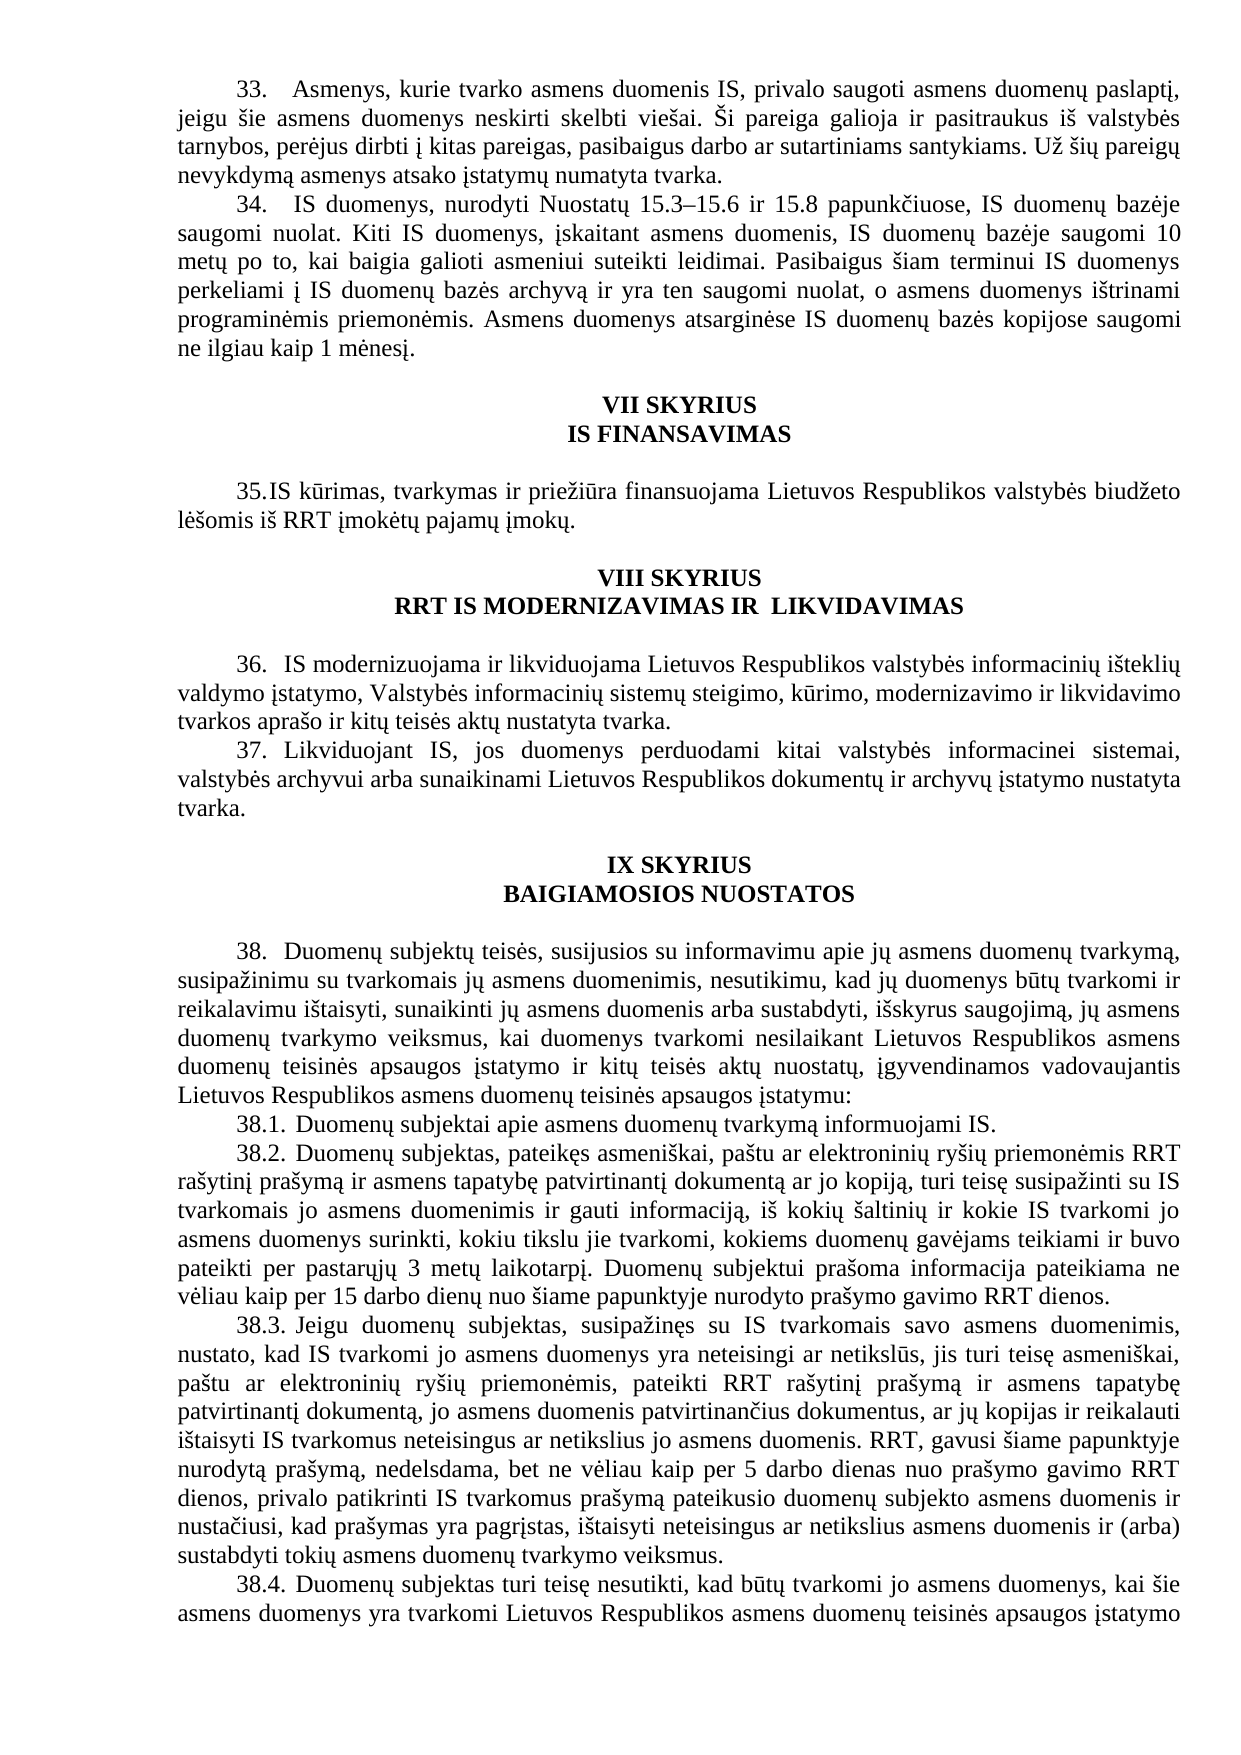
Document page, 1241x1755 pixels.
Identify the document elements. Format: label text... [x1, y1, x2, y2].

text 33. Asmenys, kurie tvarko asmens duomenis IS, privalo saugoti asmens duomenų paslaptį, jeigu šie asmens duomenys neskirti skelbti viešai. Ši pareiga galioja ir pasitraukus iš valstybės tarnybos, perėjus dirbti į kitas pareigas, pasibaigus darbo ar sutartiniams santykiams. Už šių pareigų nevykdymą asmenys atsako įstatymų numatyta tvarka. [177, 74, 1181, 189]
text VII SKYRIUS [177, 390, 1181, 419]
text 38.1. Duomenų subjektai apie asmens duomenų tvarkymą informuojami IS. [177, 1109, 1181, 1138]
text VIII SKYRIUS [177, 563, 1181, 591]
text IX SKYRIUS [177, 850, 1181, 879]
text 37. Likviduojant IS, jos duomenys perduodami kitai valstybės informacinei sistemai, valstybės archyvui arba sunaikinami Lietuvos Respublikos dokumentų ir archyvų įstatymo nustatyta tvarka. [177, 735, 1181, 821]
text RRT IS MODERNIZAVIMAS IR LIKVIDAVIMAS [177, 591, 1181, 620]
text 38.4. Duomenų subjektas turi teisę nesutikti, kad būtų tvarkomi jo asmens duomenys, kai šie asmens duomenys yra tvarkomi Lietuvos Respublikos asmens duomenų teisinės apsaugos įstatymo [177, 1569, 1181, 1626]
text 38.2. Duomenų subjektas, pateikęs asmeniškai, paštu ar elektroninių ryšių priemonėmis RRT rašytinį prašymą ir asmens tapatybę patvirtinantį dokumentą ar jo kopiją, turi teisę susipažinti su IS tvarkomais jo asmens duomenimis ir gauti informaciją, iš kokių šaltinių ir kokie IS tvarkomi jo asmens duomenys surinkti, kokiu tikslu jie tvarkomi, kokiems duomenų gavėjams teikiami ir buvo pateikti per pastarųjų 3 metų laikotarpį. Duomenų subjektui prašoma informacija pateikiama ne vėliau kaip per 15 darbo dienų nuo šiame papunktyje nurodyto prašymo gavimo RRT dienos. [177, 1138, 1181, 1310]
text 38. Duomenų subjektų teisės, susijusios su informavimu apie jų asmens duomenų tvarkymą, susipažinimu su tvarkomais jų asmens duomenimis, nesutikimu, kad jų duomenys būtų tvarkomi ir reikalavimu ištaisyti, sunaikinti jų asmens duomenis arba sustabdyti, išskyrus saugojimą, jų asmens duomenų tvarkymo veiksmus, kai duomenys tvarkomi nesilaikant Lietuvos Respublikos asmens duomenų teisinės apsaugos įstatymo ir kitų teisės aktų nuostatų, įgyvendinamos vadovaujantis Lietuvos Respublikos asmens duomenų teisinės apsaugos įstatymu: [177, 936, 1181, 1109]
text IS FINANSAVIMAS [177, 419, 1181, 448]
text 36. IS modernizuojama ir likviduojama Lietuvos Respublikos valstybės informacinių išteklių valdymo įstatymo, Valstybės informacinių sistemų steigimo, kūrimo, modernizavimo ir likvidavimo tvarkos aprašo ir kitų teisės aktų nustatyta tvarka. [177, 649, 1181, 735]
text 34. IS duomenys, nurodyti Nuostatų 15.3–15.6 ir 15.8 papunkčiuose, IS duomenų bazėje saugomi nuolat. Kiti IS duomenys, įskaitant asmens duomenis, IS duomenų bazėje saugomi 10 metų po to, kai baigia galioti asmeniui suteikti leidimai. Pasibaigus šiam terminui IS duomenys perkeliami į IS duomenų bazės archyvą ir yra ten saugomi nuolat, o asmens duomenys ištrinami programinėmis priemonėmis. Asmens duomenys atsarginėse IS duomenų bazės kopijose saugomi ne ilgiau kaip 1 mėnesį. [177, 189, 1181, 361]
text BAIGIAMOSIOS NUOSTATOS [177, 879, 1181, 908]
text 35. IS kūrimas, tvarkymas ir priežiūra finansuojama Lietuvos Respublikos valstybės biudžeto lėšomis iš RRT įmokėtų pajamų įmokų. [177, 476, 1181, 534]
text 38.3. Jeigu duomenų subjektas, susipažinęs su IS tvarkomais savo asmens duomenimis, nustato, kad IS tvarkomi jo asmens duomenys yra neteisingi ar netikslūs, jis turi teisę asmeniškai, paštu ar elektroninių ryšių priemonėmis, pateikti RRT rašytinį prašymą ir asmens tapatybę patvirtinantį dokumentą, jo asmens duomenis patvirtinančius dokumentus, ar jų kopijas ir reikalauti ištaisyti IS tvarkomus neteisingus ar netikslius jo asmens duomenis. RRT, gavusi šiame papunktyje nurodytą prašymą, nedelsdama, bet ne vėliau kaip per 5 darbo dienas nuo prašymo gavimo RRT dienos, privalo patikrinti IS tvarkomus prašymą pateikusio duomenų subjekto asmens duomenis ir nustačiusi, kad prašymas yra pagrįstas, ištaisyti neteisingus ar netikslius asmens duomenis ir (arba) sustabdyti tokių asmens duomenų tvarkymo veiksmus. [177, 1310, 1181, 1569]
